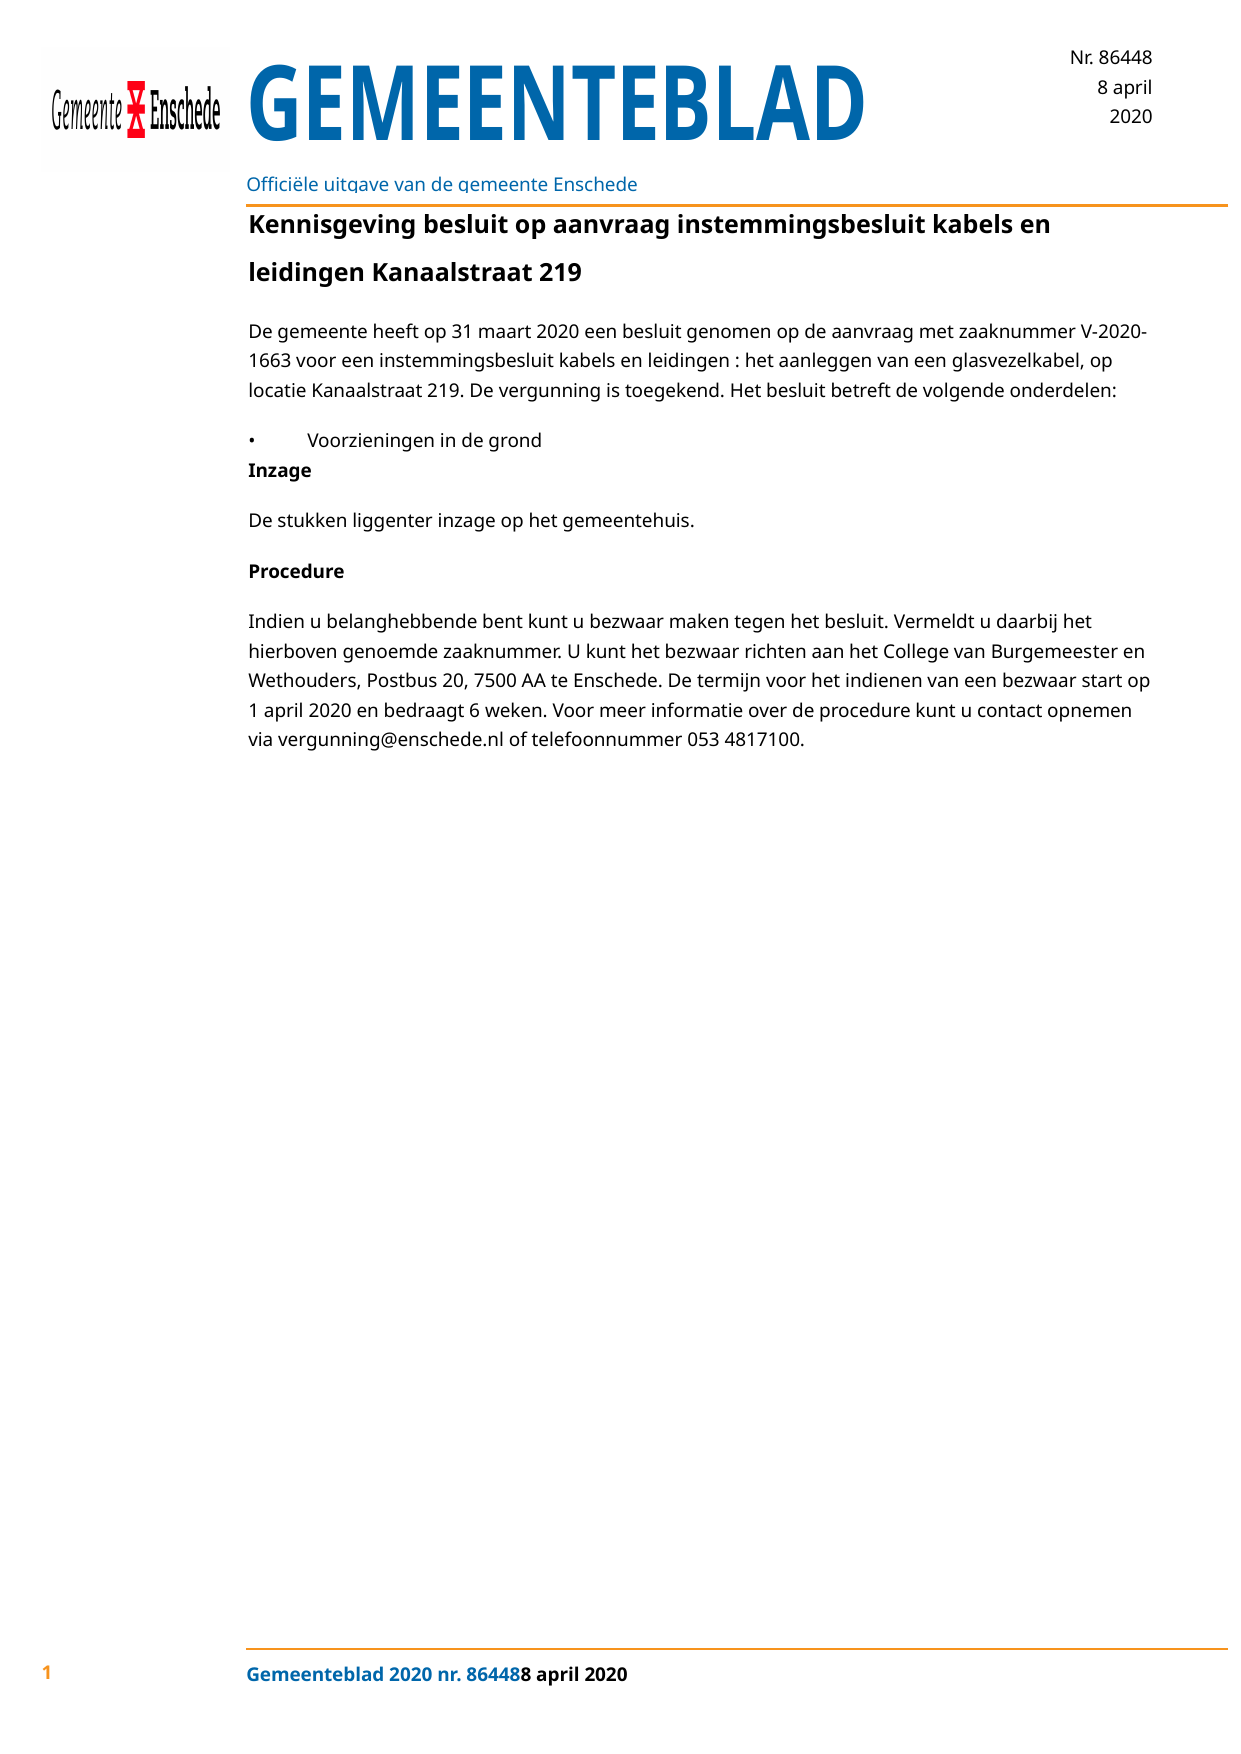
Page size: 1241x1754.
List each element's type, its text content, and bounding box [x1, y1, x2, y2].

text Indien u belanghebbende bent kunt u bezwaar maken tegen het besluit. Vermeldt u daarbij het hierboven genoemde zaaknummer. U kunt het bezwaar richten aan het College van Burgemees­ter en Wethouders, Postbus 20, 7500 AA te Enschede. De termijn voor het indienen van een bezwaar start op 1 april 2020 en bedraagt 6 weken. Voor meer informatie over de procedure kunt u contact opnemen via vergunning@enschede.nl of telefoonnummer 053 4817100. [248, 608, 1152, 752]
picture [41, 47, 231, 172]
text De gemeente heeft op 31 maart 2020 een besluit genomen op de aanvraag met zaaknummer V-2020-1663 voor een instemmingsbesluit kabels en leidingen : het aanleggen van een glasvezelkabel, op locatie Kanaalstraat 219. De vergunning is toegekend. Het besluit betreft de volgende onderdelen: [248, 318, 1152, 403]
text Kennisgeving besluit op aanvraag instemmingsbesluit kabels en leidingen Kanaalstraat 219 [248, 207, 1152, 288]
text De stukken liggenter inzage op het gemeentehuis. [248, 507, 1152, 533]
text Inzage [248, 457, 1152, 483]
text Procedure [248, 558, 1152, 584]
list Voorzieningen in de grond [248, 427, 1152, 453]
